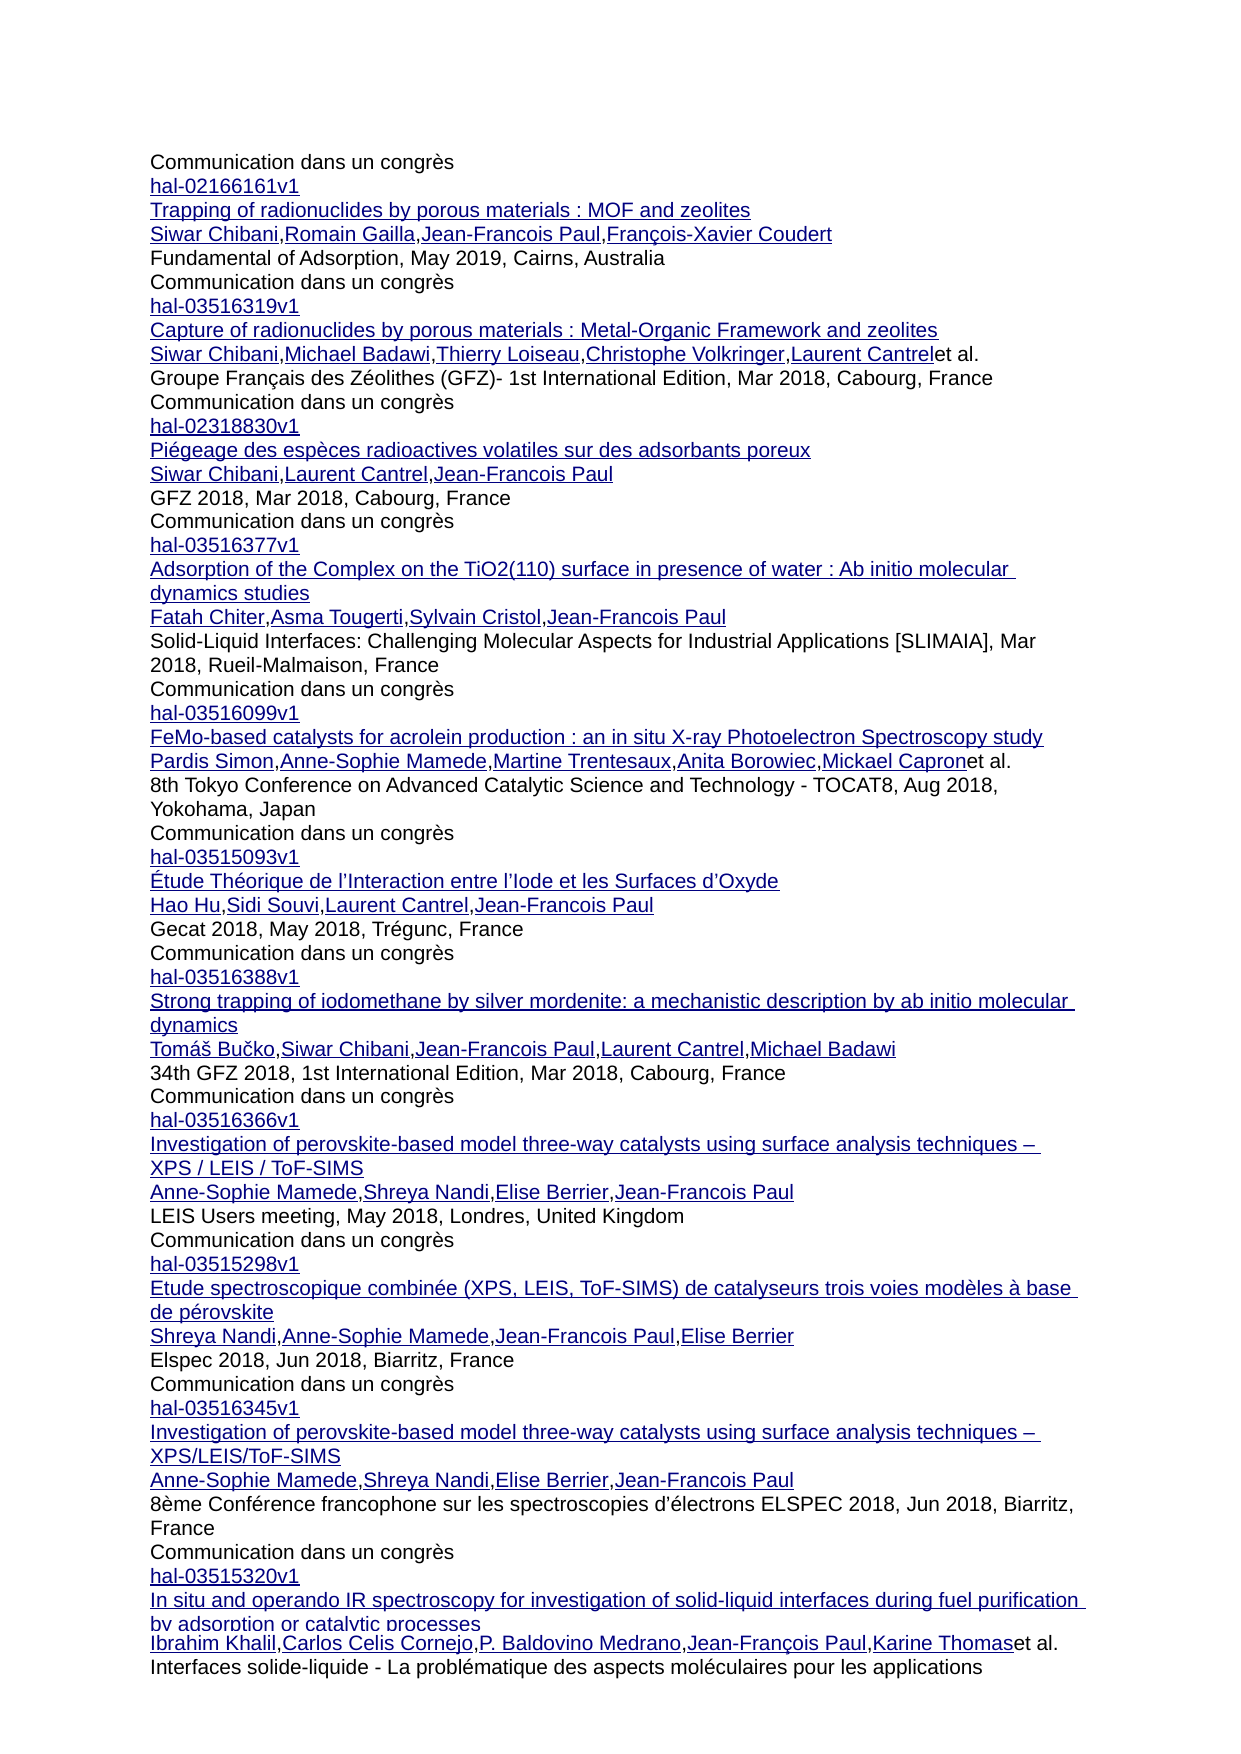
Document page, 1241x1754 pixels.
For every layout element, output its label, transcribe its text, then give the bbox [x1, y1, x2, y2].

table_cell Investigation of perovskite-based model three-way catalysts using surface analysis techniques – XPS / LEIS / ToF-SIMS Anne-Sophie Mamede,Shreya Nandi,Elise Berrier,Jean-Francois Paul LEIS Users meeting, May 2018, Londres, United Kingdom Communication dans un congrès hal-03515298v1 [150, 1132, 1090, 1276]
table_cell In situ and operando IR spectroscopy for investigation of solid-liquid interfaces during fuel purification by adsorption or catalytic processes Ibrahim Khalil,Carlos Celis Cornejo,P. Baldovino Medrano,Jean-François Paul,Karine Thomaset al. Interfaces solide-liquide - La problématique des aspects moléculaires pour les applications [150, 1588, 1090, 1679]
table_cell Trapping of radionuclides by porous materials : MOF and zeolites Siwar Chibani,Romain Gailla,Jean-Francois Paul,François-Xavier Coudert Fundamental of Adsorption, May 2019, Cairns, Australia Communication dans un congrès hal-03516319v1 [150, 198, 1090, 318]
table_cell Investigation of perovskite-based model three-way catalysts using surface analysis techniques – XPS/LEIS/ToF-SIMS Anne-Sophie Mamede,Shreya Nandi,Elise Berrier,Jean-Francois Paul 8ème Conférence francophone sur les spectroscopies d’électrons ELSPEC 2018, Jun 2018, Biarritz, France Communication dans un congrès hal-03515320v1 [150, 1420, 1090, 1587]
table_cell Etude spectroscopique combinée (XPS, LEIS, ToF-SIMS) de catalyseurs trois voies modèles à base de pérovskite Shreya Nandi,Anne-Sophie Mamede,Jean-Francois Paul,Elise Berrier Elspec 2018, Jun 2018, Biarritz, France Communication dans un congrès hal-03516345v1 [150, 1276, 1090, 1420]
table_cell Étude Théorique de l’Interaction entre l’Iode et les Surfaces d’Oxyde Hao Hu,Sidi Souvi,Laurent Cantrel,Jean-Francois Paul Gecat 2018, May 2018, Trégunc, France Communication dans un congrès hal-03516388v1 [150, 869, 1090, 988]
table_cell Communication dans un congrès hal-02166161v1 [150, 150, 1090, 198]
table_cell FeMo-based catalysts for acrolein production : an in situ X-ray Photoelectron Spectroscopy study Pardis Simon,Anne-Sophie Mamede,Martine Trentesaux,Anita Borowiec,Mickael Capronet al. 8th Tokyo Conference on Advanced Catalytic Science and Technology - TOCAT8, Aug 2018, Yokohama, Japan Communication dans un congrès hal-03515093v1 [150, 725, 1090, 869]
table_cell Piégeage des espèces radioactives volatiles sur des adsorbants poreux Siwar Chibani,Laurent Cantrel,Jean-Francois Paul GFZ 2018, Mar 2018, Cabourg, France Communication dans un congrès hal-03516377v1 [150, 438, 1090, 557]
table_cell Capture of radionuclides by porous materials : Metal-Organic Framework and zeolites Siwar Chibani,Michael Badawi,Thierry Loiseau,Christophe Volkringer,Laurent Cantrelet al. Groupe Français des Zéolithes (GFZ)- 1st International Edition, Mar 2018, Cabourg, France Communication dans un congrès hal-02318830v1 [150, 318, 1090, 437]
table_cell Adsorption of the Complex on the TiO2(110) surface in presence of water : Ab initio molecular dynamics studies Fatah Chiter,Asma Tougerti,Sylvain Cristol,Jean-Francois Paul Solid-Liquid Interfaces: Challenging Molecular Aspects for Industrial Applications [SLIMAIA], Mar 2018, Rueil-Malmaison, France Communication dans un congrès hal-03516099v1 [150, 557, 1090, 725]
table_cell Strong trapping of iodomethane by silver mordenite: a mechanistic description by ab initio molecular dynamics Tomáš Bučko,Siwar Chibani,Jean-Francois Paul,Laurent Cantrel,Michael Badawi 34th GFZ 2018, 1st International Edition, Mar 2018, Cabourg, France Communication dans un congrès hal-03516366v1 [150, 989, 1090, 1132]
